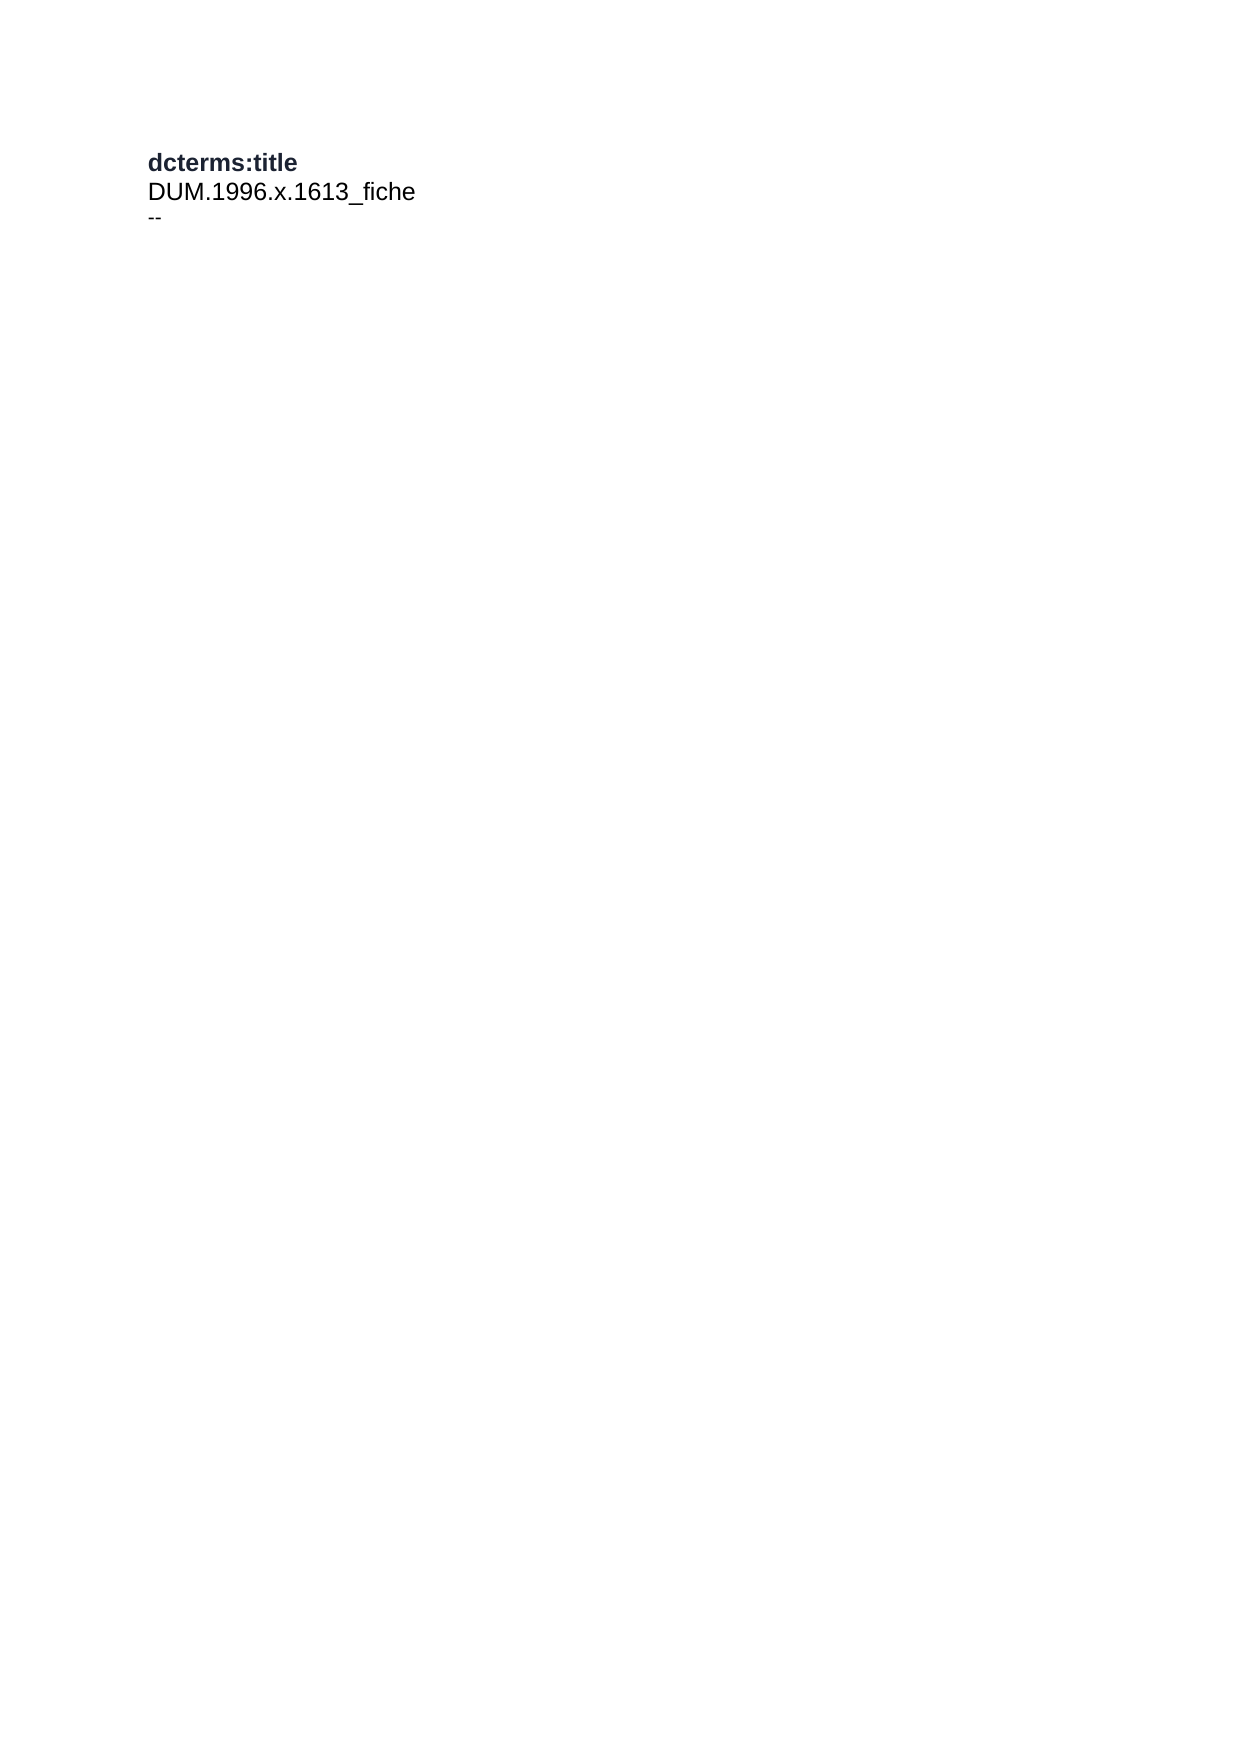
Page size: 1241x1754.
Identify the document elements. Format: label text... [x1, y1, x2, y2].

text -- [148, 205, 1092, 229]
text DUM.1996.x.1613_fiche [148, 176, 1092, 205]
text dcterms:title [148, 148, 1092, 176]
